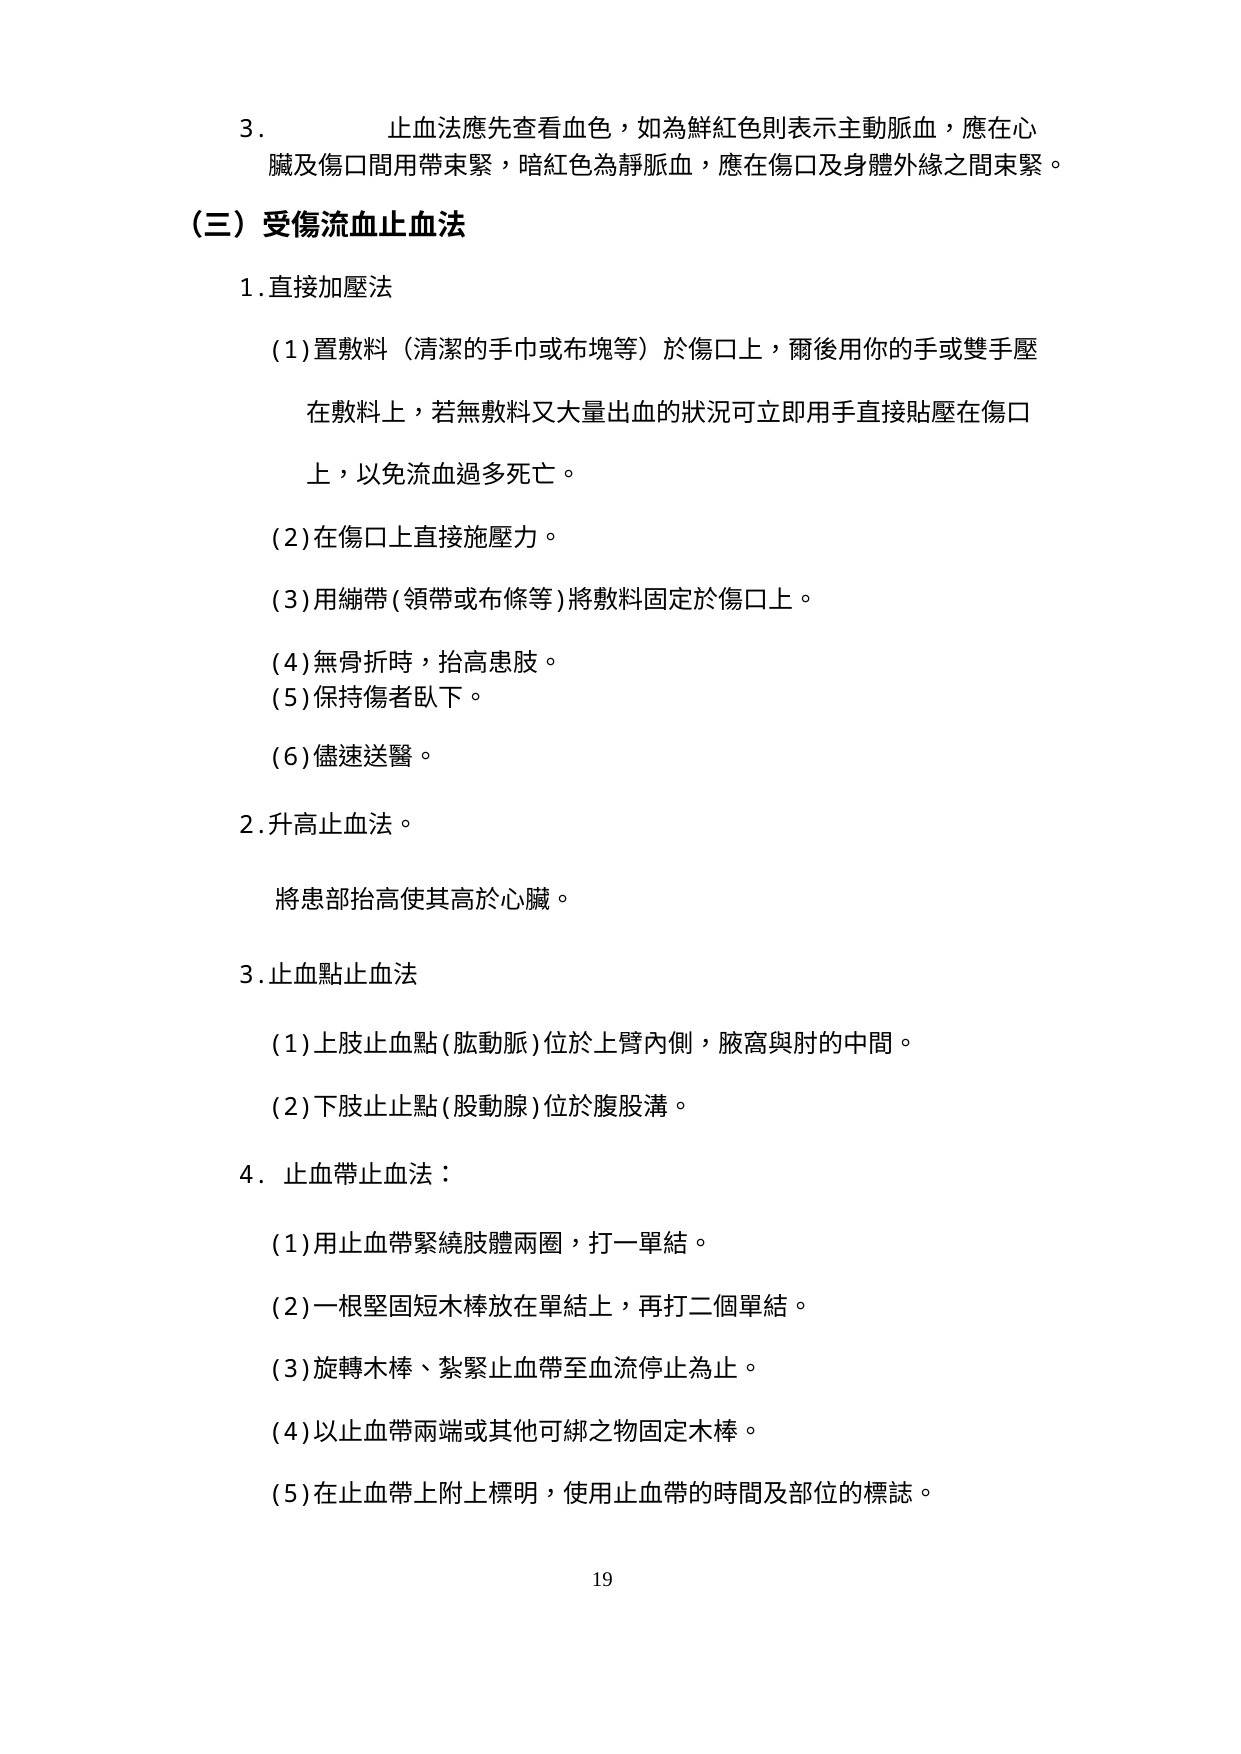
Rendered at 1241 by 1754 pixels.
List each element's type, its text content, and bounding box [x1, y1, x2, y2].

text (5)保持傷者臥下。 [268, 681, 1053, 713]
text (4)以止血帶兩端或其他可綁之物固定木棒。 [268, 1388, 1053, 1450]
text （三）受傷流血止血法 [174, 181, 1053, 244]
text (6)儘速送醫。 [268, 713, 1053, 775]
text (2)下肢止止點(股動腺)位於腹股溝。 [268, 1063, 1053, 1125]
text (1)用止血帶緊繞肢體兩圈，打一單結。 [268, 1200, 1053, 1263]
text 2.升高止血法。 [239, 781, 1053, 844]
text (4)無骨折時，抬高患肢。 [268, 619, 1053, 681]
text (2)在傷口上直接施壓力。 [268, 494, 1053, 556]
text 1.直接加壓法 [239, 244, 1053, 306]
text (3)用繃帶(領帶或布條等)將敷料固定於傷口上。 [268, 556, 1053, 619]
text (1)置敷料（清潔的手巾或布塊等）於傷口上，爾後用你的手或雙手壓在敷料上，若無敷料又大量出血的狀況可立即用手直接貼壓在傷口上，以免流血過多死亡。 [268, 306, 1053, 494]
list 止血法應先查看血色，如為鮮紅色則表示主動脈血，應在心臟及傷口間用帶束緊，暗紅色為靜脈血，應在傷口及身體外緣之間束緊。 [239, 109, 1053, 181]
text 4. 止血帶止血法： [239, 1131, 1053, 1194]
text (2)一根堅固短木棒放在單結上，再打二個單結。 [268, 1263, 1053, 1325]
text (5)在止血帶上附上標明，使用止血帶的時間及部位的標誌。 [268, 1450, 1053, 1513]
text 將患部抬高使其高於心臟。 [150, 856, 1053, 919]
text (3)旋轉木棒、紮緊止血帶至血流停止為止。 [268, 1325, 1053, 1388]
text (1)上肢止血點(肱動脈)位於上臂內側，腋窩與肘的中間。 [268, 1000, 1053, 1063]
text 3.止血點止血法 [239, 931, 1053, 994]
